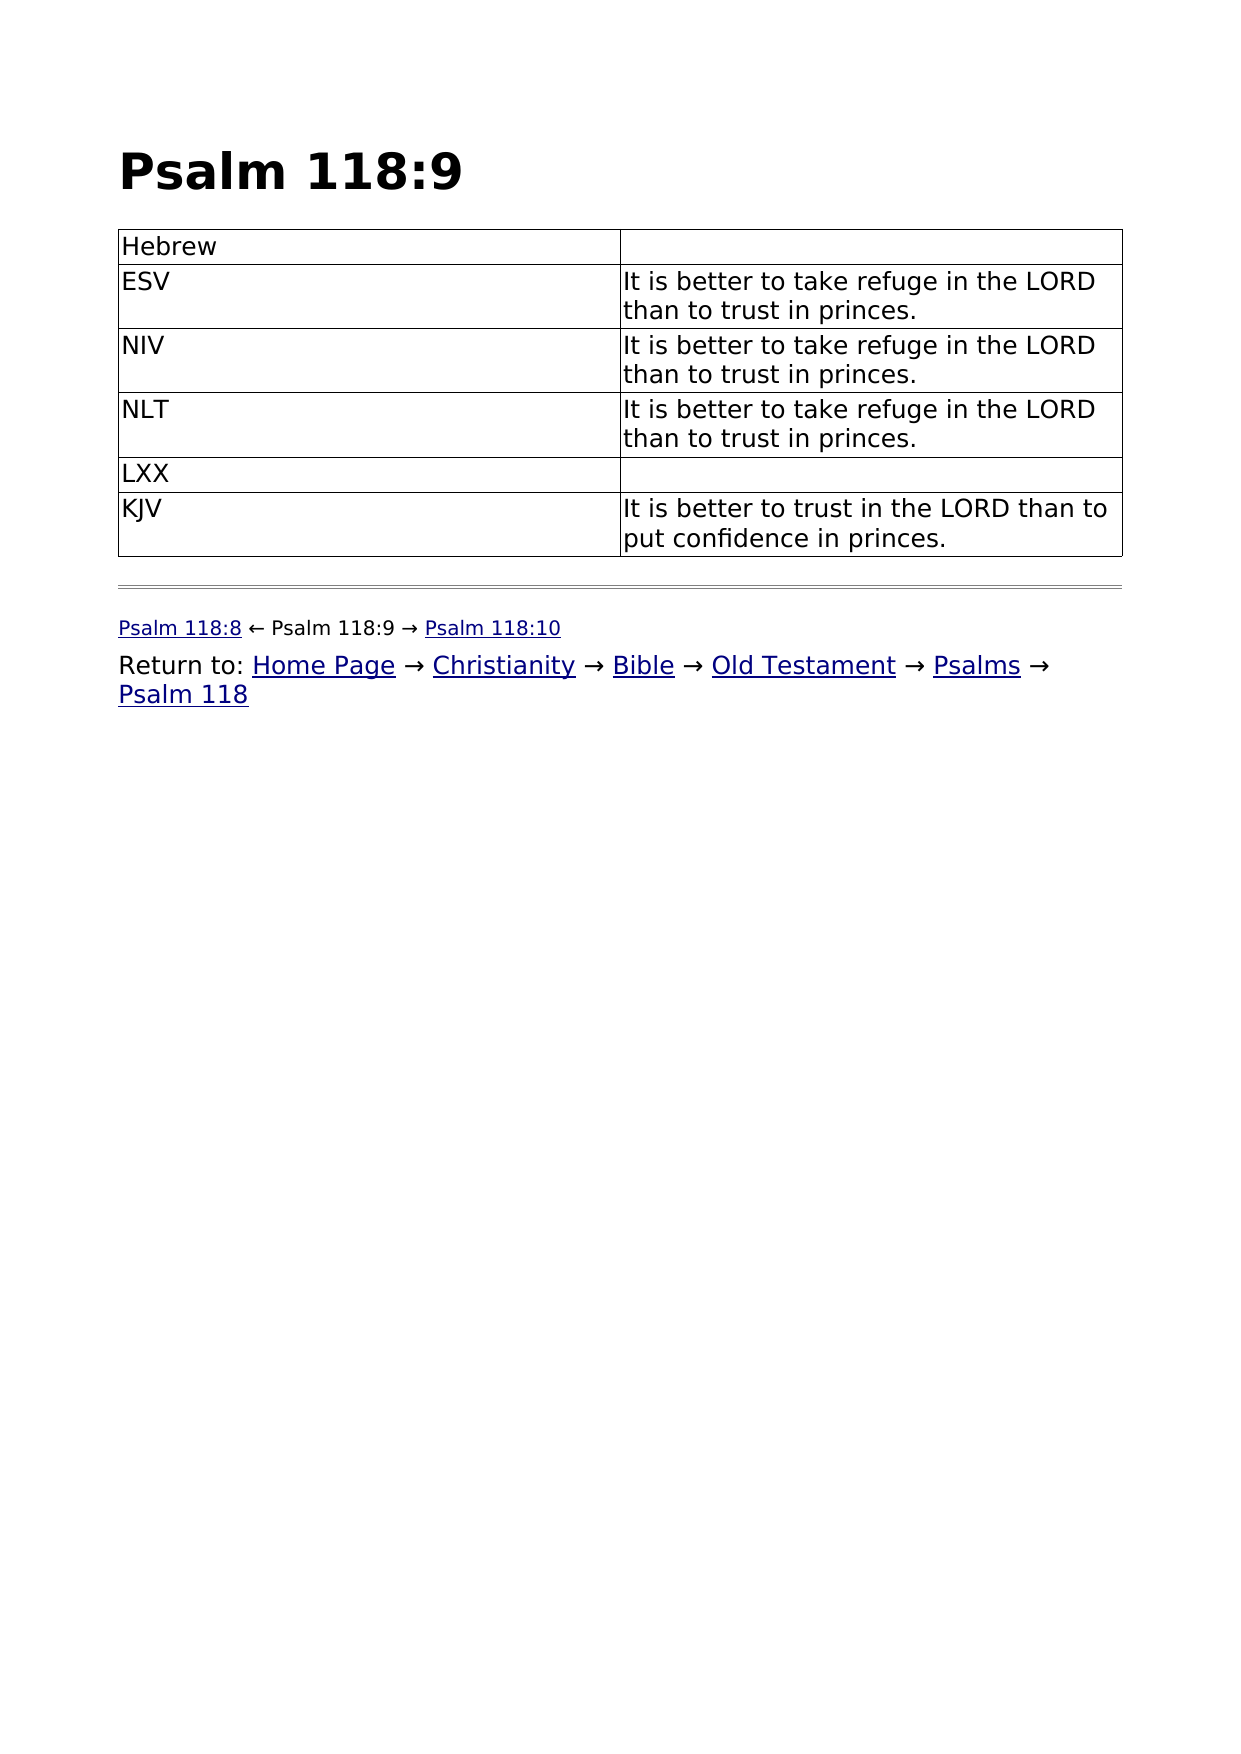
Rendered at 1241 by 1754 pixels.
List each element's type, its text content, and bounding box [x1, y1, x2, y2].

subtitle Psalm 118:9 [118, 143, 1122, 201]
table_cell It is better to take refuge in the LORD than to trust in princes. [621, 393, 1122, 457]
table_cell NIV [119, 329, 620, 392]
table_cell It is better to take refuge in the LORD than to trust in princes. [621, 329, 1122, 392]
table_cell It is better to take refuge in the LORD than to trust in princes. [621, 265, 1122, 328]
table_cell It is better to trust in the LORD than to put confidence in princes. [621, 493, 1122, 556]
text Return to: Home Page → Christianity → Bible → Old Testament → Psalms → Psalm 118 [118, 651, 1122, 709]
table_cell ESV [119, 265, 620, 328]
table_cell [621, 458, 1122, 492]
table_header [621, 230, 1122, 264]
text Psalm 118:8 ← Psalm 118:9 → Psalm 118:10 [118, 617, 1122, 651]
table_header Hebrew [119, 230, 620, 264]
table_cell KJV [119, 493, 620, 556]
table_cell NLT [119, 393, 620, 457]
table_cell LXX [119, 458, 620, 492]
